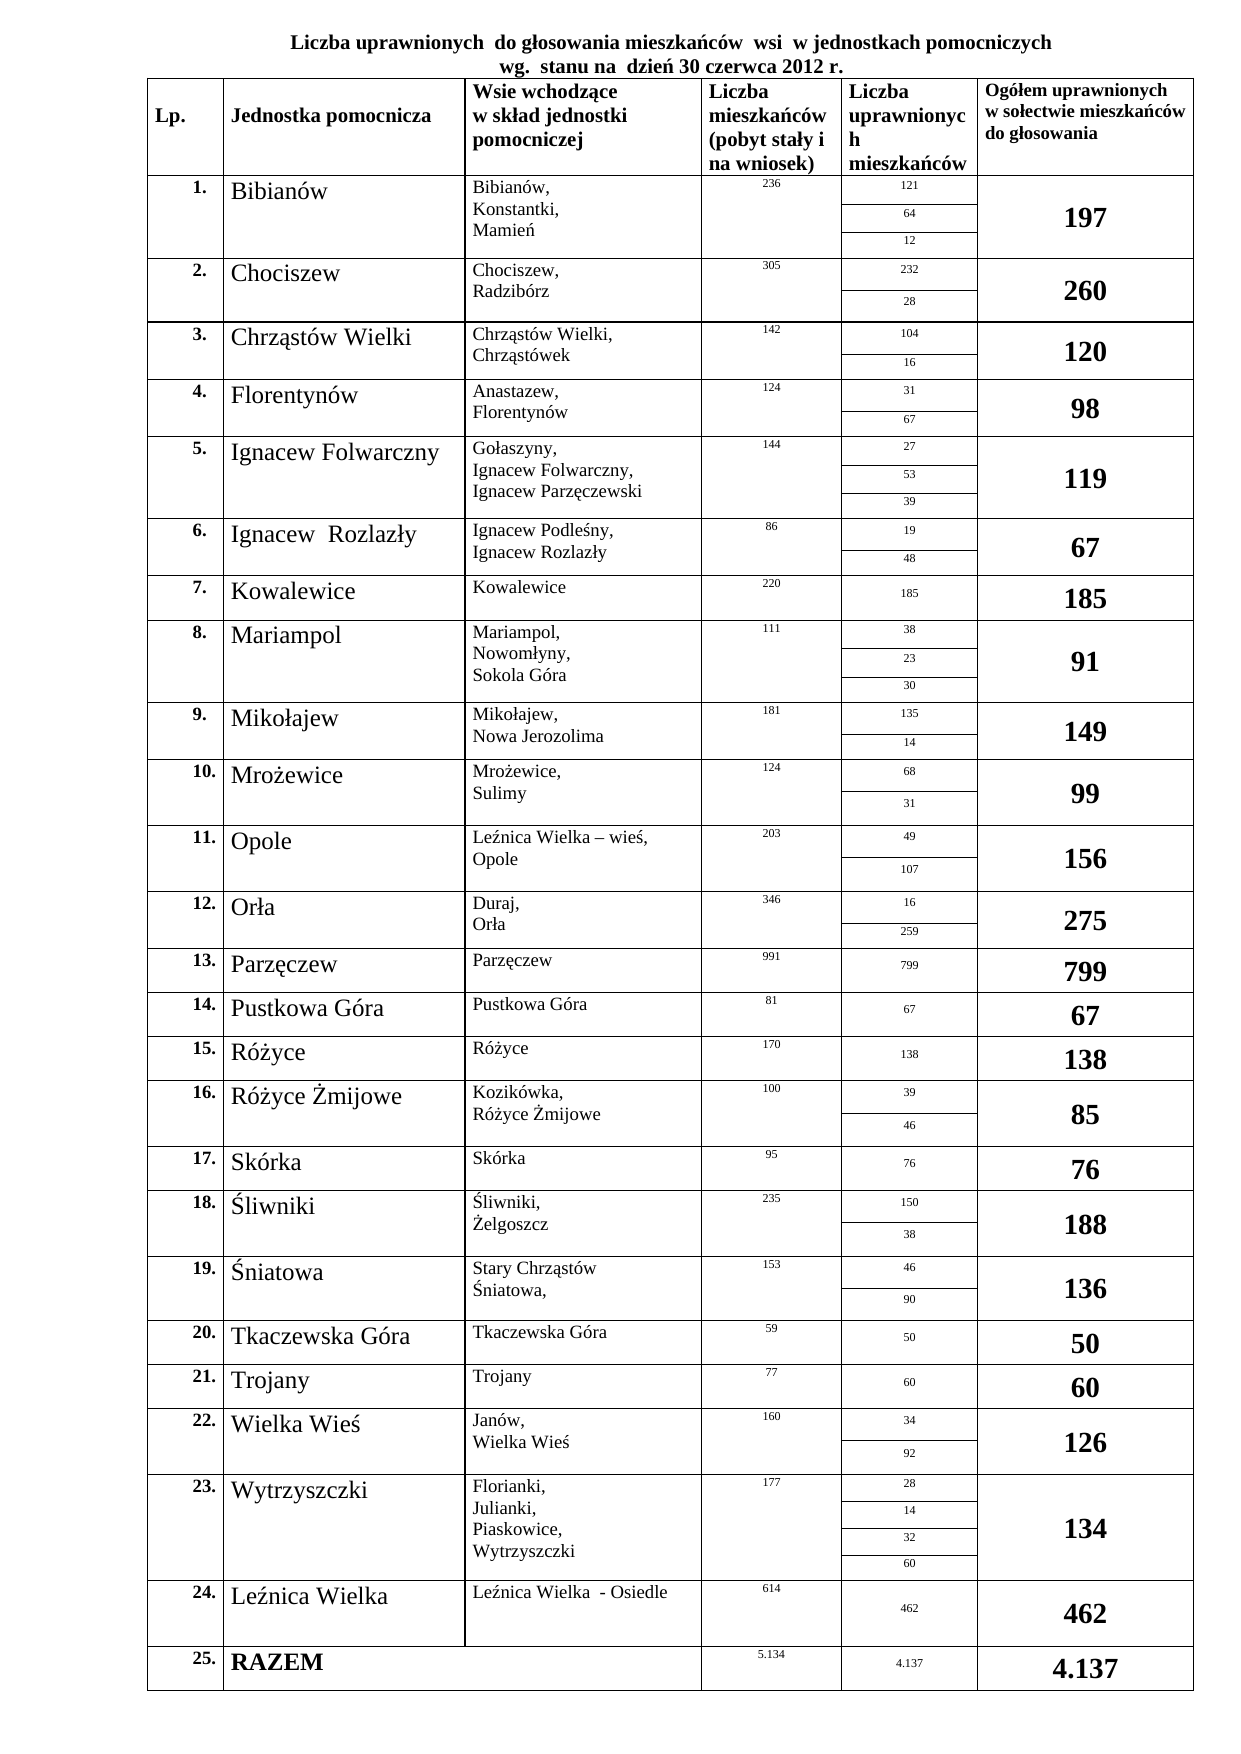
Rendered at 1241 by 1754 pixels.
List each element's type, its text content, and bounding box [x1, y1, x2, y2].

table_cell Duraj, Orła [466, 892, 701, 948]
table_cell 120 [978, 323, 1193, 379]
table_cell Gołaszyny, Ignacew Folwarczny, Ignacew Parzęczewski [466, 437, 701, 518]
table_cell 28 [842, 291, 977, 321]
table_cell [148, 993, 223, 1036]
table_cell Chrząstów Wielki [224, 323, 464, 379]
table_cell Różyce Żmijowe [224, 1081, 464, 1146]
table_cell 46 [842, 1114, 977, 1146]
table_cell 232 [842, 259, 977, 289]
table_cell 14 [842, 1502, 977, 1528]
table_cell 68 [842, 760, 977, 791]
table_cell 462 [842, 1581, 977, 1646]
table_cell Mrożewice, Sulimy [466, 760, 701, 825]
table_header Lp. [148, 79, 223, 175]
table_cell 104 [842, 323, 977, 353]
table_cell Różyce [466, 1037, 701, 1080]
table_cell Kowalewice [224, 576, 464, 619]
table_cell Mariampol [224, 621, 464, 702]
table_cell 50 [978, 1321, 1193, 1364]
table_cell Bibianów, Konstantki, Mamień [466, 176, 701, 257]
table_cell 275 [978, 892, 1193, 948]
table_cell Bibianów [224, 176, 464, 257]
table_cell Śliwniki, Żelgoszcz [466, 1191, 701, 1256]
table_cell 991 [702, 949, 841, 992]
table_cell Chrząstów Wielki, Chrząstówek [466, 323, 701, 379]
table_cell [148, 703, 223, 759]
table_cell Ignacew Folwarczny [224, 437, 464, 518]
table_header Liczba mieszkańców (pobyt stały i na wniosek) [702, 79, 841, 175]
table_cell 4.137 [842, 1647, 977, 1690]
table_cell 5.134 [702, 1647, 841, 1690]
table_cell 48 [842, 551, 977, 575]
table_cell Leźnica Wielka – wieś, Opole [466, 826, 701, 891]
table_cell Tkaczewska Góra [466, 1321, 701, 1364]
table_cell Leźnica Wielka [224, 1581, 464, 1646]
table_cell 95 [702, 1147, 841, 1190]
table_cell [148, 519, 223, 575]
table_cell 85 [978, 1081, 1193, 1146]
table_cell Florentynów [224, 380, 464, 436]
table_cell Pustkowa Góra [224, 993, 464, 1036]
text Liczba uprawnionych do głosowania mieszkańców wsi w jednostkach pomocniczych [148, 29, 1200, 54]
table_cell [148, 1409, 223, 1474]
table_cell 27 [842, 437, 977, 464]
table_cell Wytrzyszczki [224, 1475, 464, 1580]
table_cell [148, 1191, 223, 1256]
table_cell Mariampol, Nowomłyny, Sokola Góra [466, 621, 701, 702]
table_cell Mikołajew, Nowa Jerozolima [466, 703, 701, 759]
table_cell 185 [842, 576, 977, 619]
table_cell 799 [842, 949, 977, 992]
table_cell [148, 1257, 223, 1320]
table_cell [148, 323, 223, 379]
table_cell Trojany [466, 1365, 701, 1408]
table_cell Wielka Wieś [224, 1409, 464, 1474]
table_cell 31 [842, 380, 977, 411]
table_cell 67 [978, 519, 1193, 575]
table_cell 4.137 [978, 1647, 1193, 1690]
table_cell Parzęczew [224, 949, 464, 992]
table_cell [148, 1475, 223, 1580]
table_cell 46 [842, 1257, 977, 1288]
table_cell 30 [842, 678, 977, 702]
table_cell 90 [842, 1289, 977, 1320]
table_cell 86 [702, 519, 841, 575]
text wg. stanu na dzień 30 czerwca 2012 r. [148, 54, 1200, 78]
table_cell 60 [978, 1365, 1193, 1408]
table_cell 181 [702, 703, 841, 759]
table_cell 124 [702, 760, 841, 825]
table_cell [148, 576, 223, 619]
table_cell 100 [702, 1081, 841, 1146]
table_cell Kozikówka, Różyce Żmijowe [466, 1081, 701, 1146]
table_cell 64 [842, 205, 977, 232]
table_cell Skórka [224, 1147, 464, 1190]
table_cell Pustkowa Góra [466, 993, 701, 1036]
table_cell Stary Chrząstów Śniatowa, [466, 1257, 701, 1320]
table_cell [148, 892, 223, 948]
table_cell 135 [842, 703, 977, 734]
table_cell Tkaczewska Góra [224, 1321, 464, 1364]
table_cell 39 [842, 1081, 977, 1112]
table_cell Anastazew, Florentynów [466, 380, 701, 436]
table_header Liczba uprawnionych mieszkańców [842, 79, 977, 175]
table_cell 260 [978, 259, 1193, 321]
table_cell 121 [842, 176, 977, 204]
table_cell 138 [978, 1037, 1193, 1080]
table_cell 119 [978, 437, 1193, 518]
table_cell Ignacew Podleśny, Ignacew Rozlazły [466, 519, 701, 575]
table_cell 91 [978, 621, 1193, 702]
table_cell 134 [978, 1475, 1193, 1580]
table_cell Mikołajew [224, 703, 464, 759]
table_cell [148, 1581, 223, 1646]
table_cell 170 [702, 1037, 841, 1080]
table_cell 220 [702, 576, 841, 619]
table_cell 160 [702, 1409, 841, 1474]
table_cell 39 [842, 494, 977, 518]
table_cell Skórka [466, 1147, 701, 1190]
table_cell 50 [842, 1321, 977, 1364]
table_cell 142 [702, 323, 841, 379]
table_cell Trojany [224, 1365, 464, 1408]
table_cell 81 [702, 993, 841, 1036]
table_cell [148, 760, 223, 825]
table_cell [148, 1147, 223, 1190]
table_cell 99 [978, 760, 1193, 825]
table_cell 12 [842, 233, 977, 257]
table_cell RAZEM [224, 1647, 701, 1690]
table_cell Leźnica Wielka - Osiedle [466, 1581, 701, 1646]
table_header Wsie wchodzące w skład jednostki pomocniczej [466, 79, 701, 175]
table_cell 60 [842, 1365, 977, 1408]
table_cell 67 [978, 993, 1193, 1036]
table_cell 235 [702, 1191, 841, 1256]
table_cell Mrożewice [224, 760, 464, 825]
table_cell 53 [842, 466, 977, 493]
table_cell 32 [842, 1529, 977, 1555]
table_cell [148, 259, 223, 321]
table_cell [148, 1081, 223, 1146]
table_cell 197 [978, 176, 1193, 257]
table_cell 76 [842, 1147, 977, 1190]
table_header Jednostka pomocnicza [224, 79, 464, 175]
table_cell 92 [842, 1441, 977, 1474]
table_cell 124 [702, 380, 841, 436]
table_cell [148, 1037, 223, 1080]
table_header Ogółem uprawnionych w sołectwie mieszkańców do głosowania [978, 79, 1193, 175]
table_cell 67 [842, 412, 977, 436]
table_cell 34 [842, 1409, 977, 1440]
table_cell [148, 176, 223, 257]
table_cell 462 [978, 1581, 1193, 1646]
table_cell 107 [842, 858, 977, 891]
table_cell 305 [702, 259, 841, 321]
table_cell 150 [842, 1191, 977, 1222]
table_cell Kowalewice [466, 576, 701, 619]
table_cell Opole [224, 826, 464, 891]
table_cell [148, 1365, 223, 1408]
table_cell [148, 621, 223, 702]
table_cell 49 [842, 826, 977, 857]
table_cell 38 [842, 1223, 977, 1256]
table_cell 28 [842, 1475, 977, 1501]
table_cell Parzęczew [466, 949, 701, 992]
table_cell Chociszew [224, 259, 464, 321]
table_cell 59 [702, 1321, 841, 1364]
table_cell 144 [702, 437, 841, 518]
table_cell 14 [842, 735, 977, 759]
table_cell [148, 1321, 223, 1364]
table_cell [148, 949, 223, 992]
table_cell Ignacew Rozlazły [224, 519, 464, 575]
table_cell 236 [702, 176, 841, 257]
table_cell 203 [702, 826, 841, 891]
table_cell 259 [842, 924, 977, 948]
table_cell 111 [702, 621, 841, 702]
table_cell Orła [224, 892, 464, 948]
table_cell 23 [842, 649, 977, 677]
table_cell [148, 437, 223, 518]
table_cell 77 [702, 1365, 841, 1408]
table_cell 346 [702, 892, 841, 948]
table_cell 67 [842, 993, 977, 1036]
table_cell 60 [842, 1556, 977, 1580]
table_cell Chociszew, Radzibórz [466, 259, 701, 321]
table_cell Śliwniki [224, 1191, 464, 1256]
table_cell 126 [978, 1409, 1193, 1474]
table_cell Śniatowa [224, 1257, 464, 1320]
table_cell 31 [842, 792, 977, 825]
table_cell 136 [978, 1257, 1193, 1320]
table_cell [148, 380, 223, 436]
table_cell 98 [978, 380, 1193, 436]
table_cell 156 [978, 826, 1193, 891]
table_cell 177 [702, 1475, 841, 1580]
table_cell 16 [842, 892, 977, 923]
table_cell Janów, Wielka Wieś [466, 1409, 701, 1474]
table_cell Florianki, Julianki, Piaskowice, Wytrzyszczki [466, 1475, 701, 1580]
table_cell 19 [842, 519, 977, 550]
table_cell [148, 826, 223, 891]
table_cell [148, 1647, 223, 1690]
table_cell 614 [702, 1581, 841, 1646]
table_cell Różyce [224, 1037, 464, 1080]
table_cell 799 [978, 949, 1193, 992]
table_cell 153 [702, 1257, 841, 1320]
table_cell 138 [842, 1037, 977, 1080]
table_cell 16 [842, 355, 977, 379]
table_cell 149 [978, 703, 1193, 759]
table_cell 38 [842, 621, 977, 648]
table_cell 76 [978, 1147, 1193, 1190]
table_cell 188 [978, 1191, 1193, 1256]
table_cell 185 [978, 576, 1193, 619]
